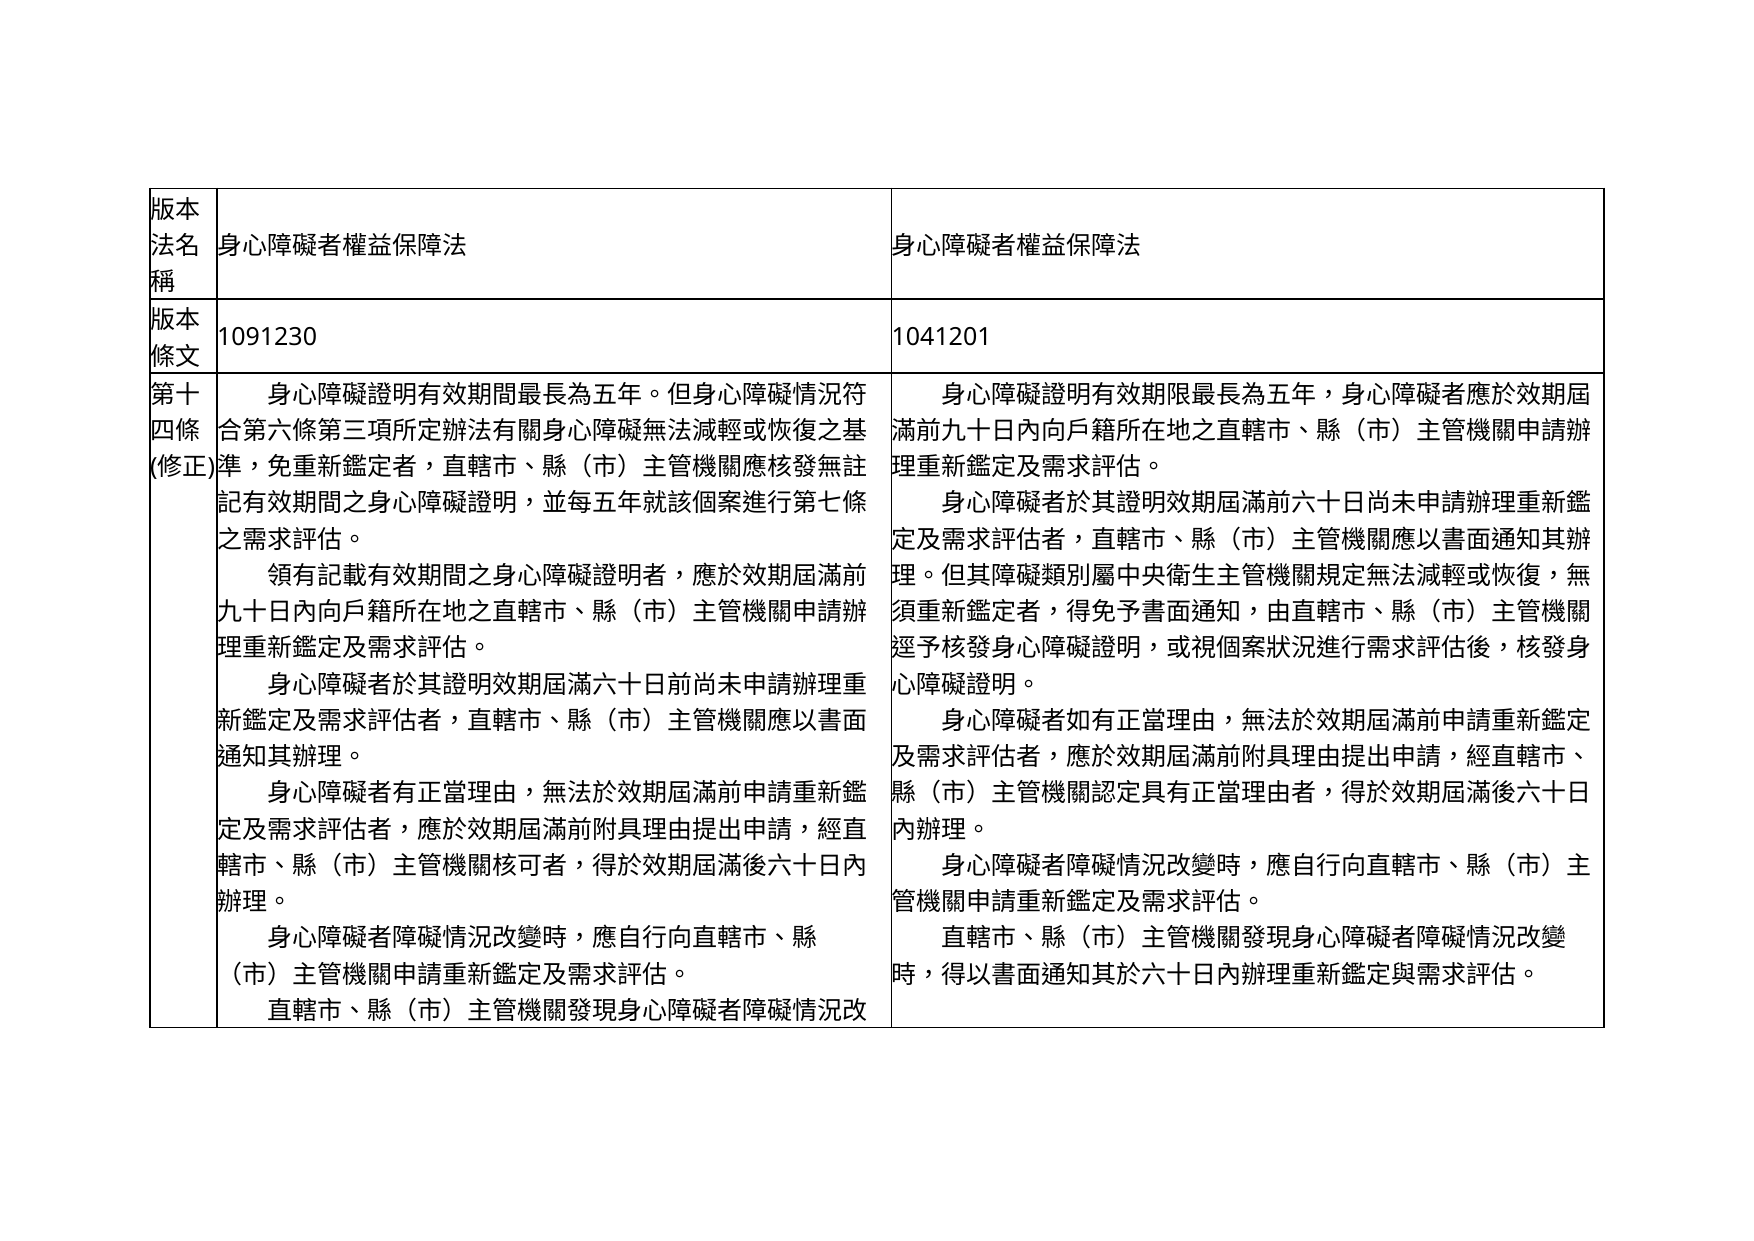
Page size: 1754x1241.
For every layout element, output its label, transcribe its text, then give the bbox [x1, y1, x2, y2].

table_cell 1041201 [892, 300, 1603, 372]
table_cell 第十四條(修正) [151, 374, 216, 1027]
table_header 身心障礙者權益保障法 [892, 189, 1603, 298]
table_cell 身心障礙證明有效期限最長為五年，身心障礙者應於效期屆滿前九十日內向戶籍所在地之直轄市、縣（市）主管機關申請辦理重新鑑定及需求評估。 身心障礙者於其證明效期屆滿前六十日尚未申請辦理重新鑑定及需求評估者，直轄市、縣（市）主管機關應以書面通知其辦理。但其障礙類別屬中央衛生主管機關規定無法減輕或恢復，無須重新鑑定者，得免予書面通知，由直轄市、縣（市）主管機關逕予核發身心障礙證明，或視個案狀況進行需求評估後，核發身心障礙證明。 身心障礙者如有正當理由，無法於效期屆滿前申請重新鑑定及需求評估者，應於效期屆滿前附具理由提出申請，經直轄市、縣（市）主管機關認定具有正當理由者，得於效期屆滿後六十日內辦理。 身心障礙者障礙情況改變時，應自行向直轄市、縣（市）主管機關申請重新鑑定及需求評估。 直轄市、縣（市）主管機關發現身心障礙者障礙情況改變時，得以書面通知其於六十日內辦理重新鑑定與需求評估。 [892, 374, 1603, 1027]
table_cell 身心障礙證明有效期間最長為五年。但身心障礙情況符合第六條第三項所定辦法有關身心障礙無法減輕或恢復之基準，免重新鑑定者，直轄市、縣（市）主管機關應核發無註記有效期間之身心障礙證明，並每五年就該個案進行第七條之需求評估。 領有記載有效期間之身心障礙證明者，應於效期屆滿前九十日內向戶籍所在地之直轄市、縣（市）主管機關申請辦理重新鑑定及需求評估。 身心障礙者於其證明效期屆滿六十日前尚未申請辦理重新鑑定及需求評估者，直轄市、縣（市）主管機關應以書面通知其辦理。 身心障礙者有正當理由，無法於效期屆滿前申請重新鑑定及需求評估者，應於效期屆滿前附具理由提出申請，經直轄市、縣（市）主管機關核可者，得於效期屆滿後六十日內辦理。 身心障礙者障礙情況改變時，應自行向直轄市、縣（市）主管機關申請重新鑑定及需求評估。 直轄市、縣（市）主管機關發現身心障礙者障礙情況改 [218, 374, 891, 1027]
table_header 版本法名稱 [151, 189, 216, 298]
table_header 身心障礙者權益保障法 [218, 189, 891, 298]
table_cell 版本條文 [151, 300, 216, 372]
table_cell 1091230 [218, 300, 891, 372]
